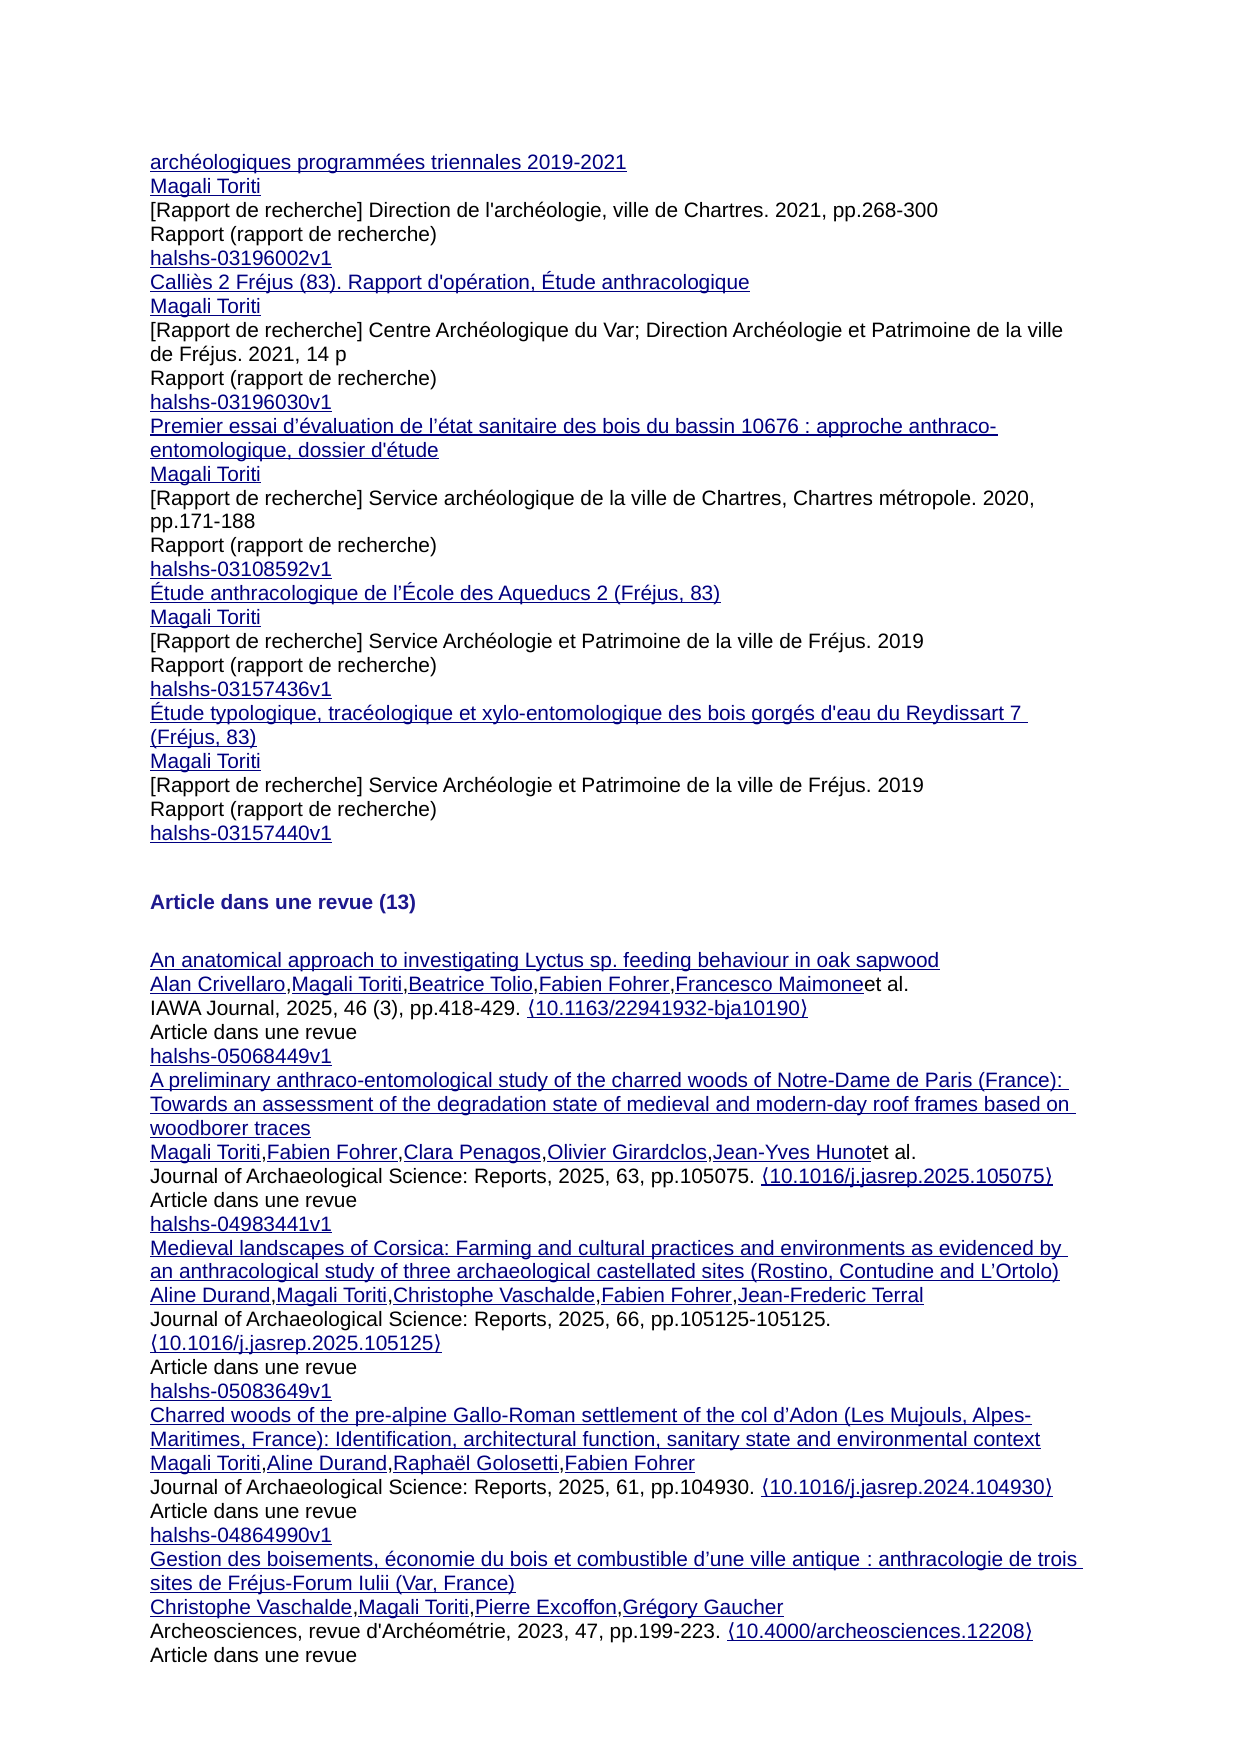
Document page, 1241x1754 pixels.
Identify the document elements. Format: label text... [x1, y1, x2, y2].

table_cell archéologiques programmées triennales 2019-2021 Magali Toriti [Rapport de recherche] Direction de l'archéologie, ville de Chartres. 2021, pp.268-300 Rapport (rapport de recherche) halshs-03196002v1 [150, 150, 1090, 270]
table_cell A preliminary anthraco-entomological study of the charred woods of Notre-Dame de Paris (France): Towards an assessment of the degradation state of medieval and modern-day roof frames based on woodborer traces Magali Toriti,Fabien Fohrer,Clara Penagos,Olivier Girardclos,Jean-Yves Hunotet al. Journal of Archaeological Science: Reports, 2025, 63, pp.105075. ⟨10.1016/j.jasrep.2025.105075⟩ Article dans une revue halshs-04983441v1 [150, 1068, 1090, 1235]
table_cell Calliès 2 Fréjus (83). Rapport d'opération, Étude anthracologique Magali Toriti [Rapport de recherche] Centre Archéologique du Var; Direction Archéologie et Patrimoine de la ville de Fréjus. 2021, 14 p Rapport (rapport de recherche) halshs-03196030v1 [150, 270, 1090, 413]
table_cell Medieval landscapes of Corsica: Farming and cultural practices and environments as evidenced by an anthracological study of three archaeological castellated sites (Rostino, Contudine and L’Ortolo) Aline Durand,Magali Toriti,Christophe Vaschalde,Fabien Fohrer,Jean-Frederic Terral Journal of Archaeological Science: Reports, 2025, 66, pp.105125-105125. ⟨10.1016/j.jasrep.2025.105125⟩ Article dans une revue halshs-05083649v1 [150, 1235, 1090, 1403]
table_cell Étude anthracologique de l’École des Aqueducs 2 (Fréjus, 83) Magali Toriti [Rapport de recherche] Service Archéologie et Patrimoine de la ville de Fréjus. 2019 Rapport (rapport de recherche) halshs-03157436v1 [150, 581, 1090, 701]
table_cell Premier essai d’évaluation de l’état sanitaire des bois du bassin 10676 : approche anthraco-entomologique, dossier d'étude Magali Toriti [Rapport de recherche] Service archéologique de la ville de Chartres, Chartres métropole. 2020, pp.171-188 Rapport (rapport de recherche) halshs-03108592v1 [150, 414, 1090, 581]
subtitle Article dans une revue (13) [150, 889, 1090, 913]
table_header An anatomical approach to investigating Lyctus sp. feeding behaviour in oak sapwood Alan Crivellaro,Magali Toriti,Beatrice Tolio,Fabien Fohrer,Francesco Maimoneet al. IAWA Journal, 2025, 46 (3), pp.418-429. ⟨10.1163/22941932-bja10190⟩ Article dans une revue halshs-05068449v1 [150, 948, 1090, 1068]
table_cell Étude typologique, tracéologique et xylo-entomologique des bois gorgés d'eau du Reydissart 7 (Fréjus, 83) Magali Toriti [Rapport de recherche] Service Archéologie et Patrimoine de la ville de Fréjus. 2019 Rapport (rapport de recherche) halshs-03157440v1 [150, 701, 1090, 845]
table_cell Gestion des boisements, économie du bois et combustible d’une ville antique : anthracologie de trois sites de Fréjus-Forum Iulii (Var, France) Christophe Vaschalde,Magali Toriti,Pierre Excoffon,Grégory Gaucher Archeosciences, revue d'Archéométrie, 2023, 47, pp.199-223. ⟨10.4000/archeosciences.12208⟩ Article dans une revue [150, 1547, 1090, 1667]
table_cell Charred woods of the pre-alpine Gallo-Roman settlement of the col d’Adon (Les Mujouls, Alpes-Maritimes, France): Identification, architectural function, sanitary state and environmental context Magali Toriti,Aline Durand,Raphaël Golosetti,Fabien Fohrer Journal of Archaeological Science: Reports, 2025, 61, pp.104930. ⟨10.1016/j.jasrep.2024.104930⟩ Article dans une revue halshs-04864990v1 [150, 1403, 1090, 1547]
